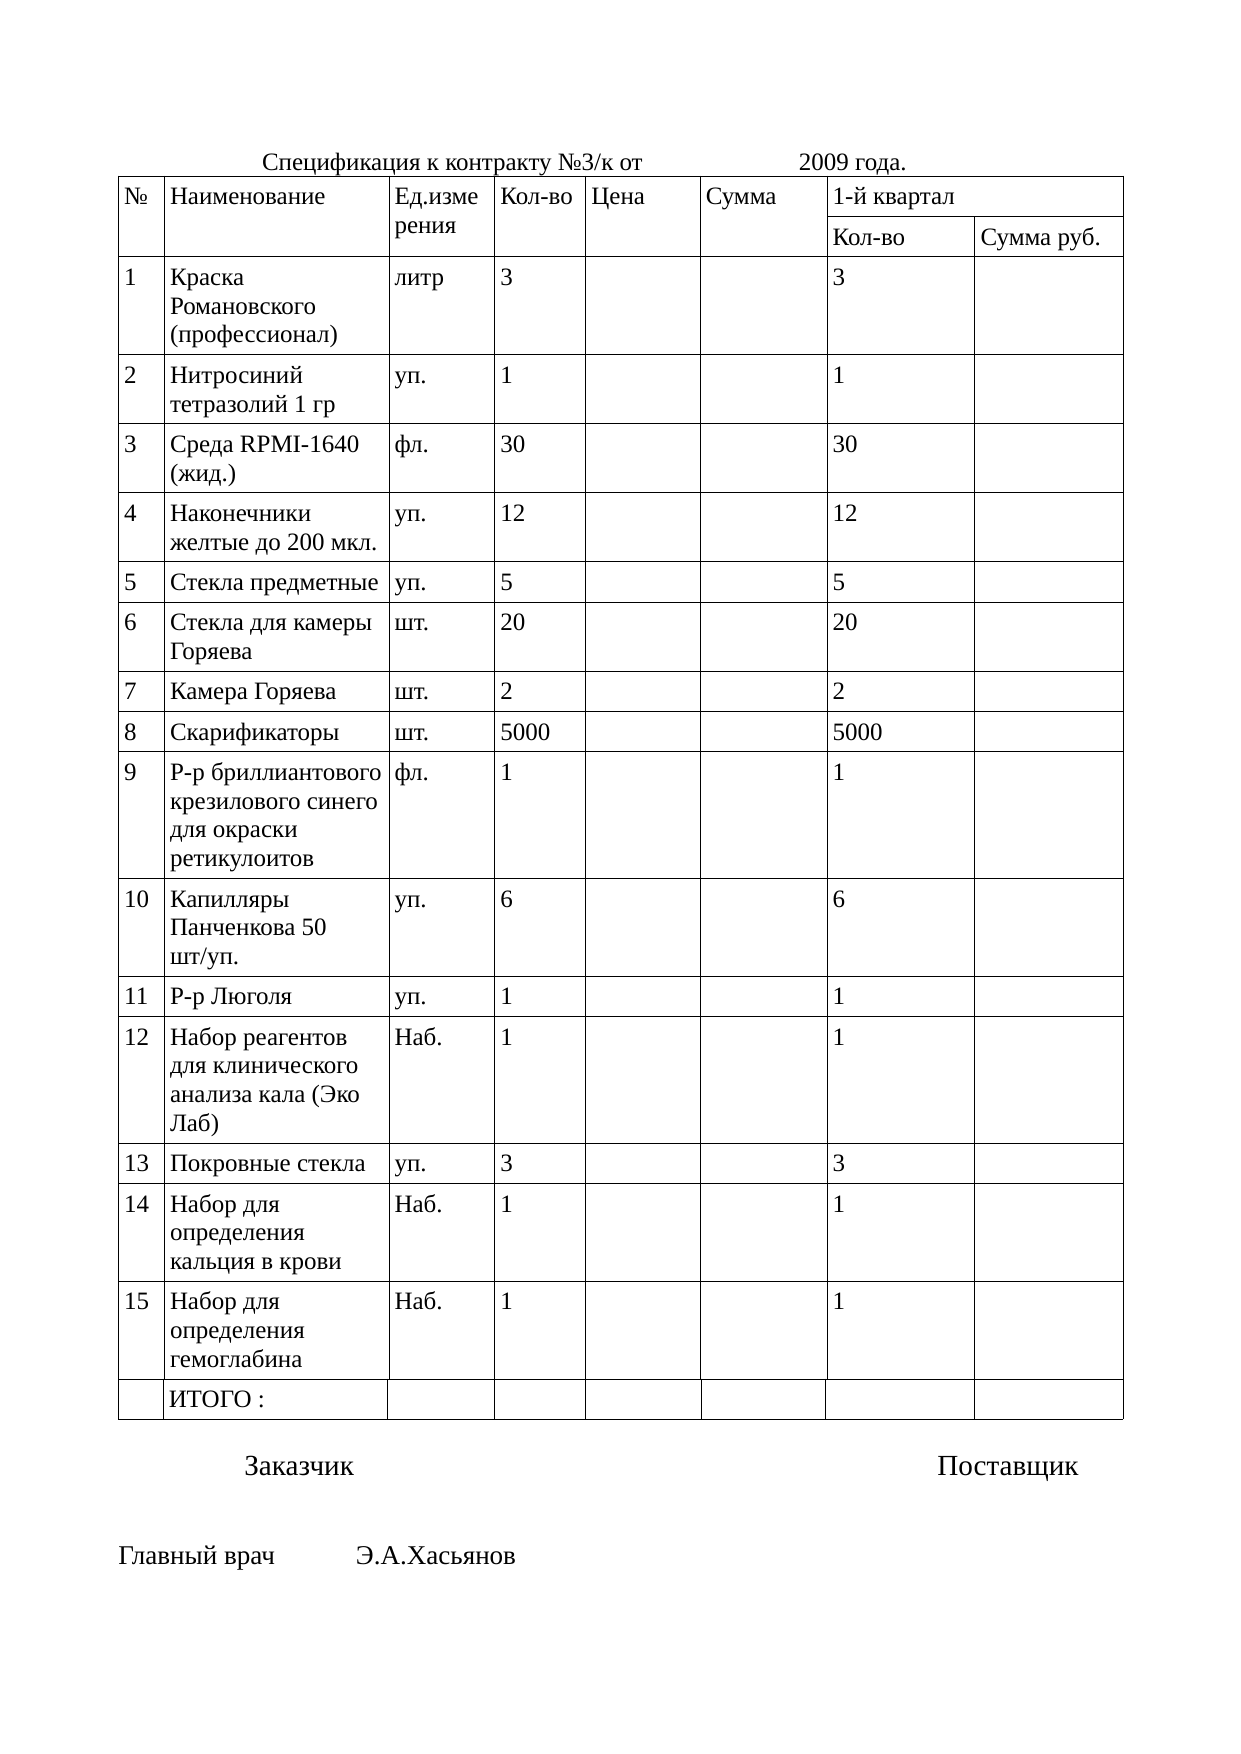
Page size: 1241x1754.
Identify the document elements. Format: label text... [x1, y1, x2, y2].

table_cell Набор для определения кальция в крови [165, 1184, 389, 1281]
table_cell [586, 603, 700, 671]
table_cell [701, 672, 827, 711]
table_cell [586, 1282, 700, 1378]
table_cell 1 [495, 977, 585, 1016]
table_cell Р-р Люголя [165, 977, 389, 1016]
table_cell Среда RPMI-1640 (жид.) [165, 424, 389, 492]
table_cell Стекла предметные [165, 562, 389, 602]
table_header [975, 1380, 1123, 1419]
table_cell [586, 257, 700, 354]
table_cell 1 [495, 1017, 585, 1142]
table_cell 1 [828, 752, 974, 878]
table_cell [975, 603, 1123, 671]
table_cell [701, 1184, 827, 1281]
table_cell 5 [119, 562, 164, 602]
table_cell [975, 672, 1123, 711]
table_cell 30 [828, 424, 974, 492]
table_cell 11 [119, 977, 164, 1016]
table_cell [701, 603, 827, 671]
table_cell Покровные стекла [165, 1144, 389, 1183]
table_cell Скарификаторы [165, 712, 389, 751]
table_cell 5 [495, 562, 585, 602]
table_cell уп. [390, 562, 494, 602]
table_cell [975, 1282, 1123, 1378]
table_cell 3 [495, 1144, 585, 1183]
table_cell 1 [828, 355, 974, 423]
table_cell 12 [828, 493, 974, 561]
table_header Цена [586, 177, 700, 256]
table_header [119, 1380, 163, 1419]
table_cell [586, 1184, 700, 1281]
table_cell 1 [495, 1282, 585, 1378]
table_cell 3 [495, 257, 585, 354]
table_cell 13 [119, 1144, 164, 1183]
table_cell [975, 424, 1123, 492]
table_cell 6 [495, 879, 585, 976]
table_cell шт. [390, 712, 494, 751]
table_cell 1 [828, 1184, 974, 1281]
table_cell уп. [390, 1144, 494, 1183]
table_header Наименование [165, 177, 389, 256]
table_cell Кол-во [828, 217, 974, 256]
table_cell Краска Романовского (профессионал) [165, 257, 389, 354]
table_cell [975, 712, 1123, 751]
table_header [388, 1380, 494, 1419]
table_cell Набор для определения гемоглабина [165, 1282, 389, 1378]
table_cell [586, 977, 700, 1016]
table_cell 20 [828, 603, 974, 671]
table_header [495, 1380, 585, 1419]
table_header Ед.измерения [390, 177, 494, 256]
table_cell [701, 752, 827, 878]
table_cell 1 [119, 257, 164, 354]
table_cell [701, 1282, 827, 1378]
table_cell 10 [119, 879, 164, 976]
table_cell [975, 493, 1123, 561]
table_header Кол-во [495, 177, 585, 256]
table_cell [586, 712, 700, 751]
table_cell [701, 257, 827, 354]
table_header [586, 1380, 701, 1419]
table_header [702, 1380, 825, 1419]
table_cell 7 [119, 672, 164, 711]
table_cell уп. [390, 493, 494, 561]
table_cell Нитросиний тетразолий 1 гр [165, 355, 389, 423]
table_cell [701, 977, 827, 1016]
table_cell Набор реагентов для клинического анализа кала (Эко Лаб) [165, 1017, 389, 1142]
table_cell литр [390, 257, 494, 354]
table_cell фл. [390, 752, 494, 878]
table_cell 1 [828, 1282, 974, 1378]
table_cell [701, 879, 827, 976]
table_cell [701, 562, 827, 602]
table_cell 12 [119, 1017, 164, 1142]
table_cell фл. [390, 424, 494, 492]
table_cell [975, 977, 1123, 1016]
table_cell Наб. [390, 1282, 494, 1378]
table_cell 8 [119, 712, 164, 751]
table_cell 15 [119, 1282, 164, 1378]
table_cell Наб. [390, 1017, 494, 1142]
table_cell 6 [828, 879, 974, 976]
text Спецификация к контракту №3/к от 2009 года. [118, 147, 1122, 176]
table_cell Камера Горяева [165, 672, 389, 711]
table_header № [119, 177, 164, 256]
table_cell 2 [495, 672, 585, 711]
table_cell 1 [495, 1184, 585, 1281]
table_cell [586, 1017, 700, 1142]
table_cell 20 [495, 603, 585, 671]
table_cell [975, 355, 1123, 423]
table_cell [701, 1017, 827, 1142]
table_cell Наб. [390, 1184, 494, 1281]
table_cell 14 [119, 1184, 164, 1281]
table_cell [701, 424, 827, 492]
table_cell [975, 562, 1123, 602]
table_cell [586, 355, 700, 423]
table_cell [975, 879, 1123, 976]
table_cell 5 [828, 562, 974, 602]
table_cell [975, 257, 1123, 354]
table_cell шт. [390, 603, 494, 671]
table_cell [586, 879, 700, 976]
table_cell [975, 752, 1123, 878]
table_cell 6 [119, 603, 164, 671]
table_cell 9 [119, 752, 164, 878]
table_cell 2 [119, 355, 164, 423]
table_cell [975, 1184, 1123, 1281]
table_cell 4 [119, 493, 164, 561]
table_cell Наконечники желтые до 200 мкл. [165, 493, 389, 561]
table_cell уп. [390, 355, 494, 423]
table_header [826, 1380, 974, 1419]
table_cell 30 [495, 424, 585, 492]
table_cell 1 [495, 355, 585, 423]
table_cell [586, 562, 700, 602]
table_header Сумма [701, 177, 827, 256]
table_cell уп. [390, 879, 494, 976]
table_cell [701, 493, 827, 561]
table_cell 3 [828, 257, 974, 354]
table_cell 3 [828, 1144, 974, 1183]
table_cell Р-р бриллиантового крезилового синего для окраски ретикулоитов [165, 752, 389, 878]
table_cell уп. [390, 977, 494, 1016]
table_header 1-й квартал [828, 177, 1123, 216]
table_cell [586, 752, 700, 878]
table_cell Стекла для камеры Горяева [165, 603, 389, 671]
table_cell 3 [119, 424, 164, 492]
table_cell 5000 [828, 712, 974, 751]
table_cell [701, 712, 827, 751]
table_cell [586, 493, 700, 561]
table_cell 12 [495, 493, 585, 561]
table_cell [701, 355, 827, 423]
table_cell [586, 424, 700, 492]
table_cell 5000 [495, 712, 585, 751]
table_cell [975, 1144, 1123, 1183]
text Заказчик Поставщик [118, 1448, 1122, 1481]
table_cell [586, 672, 700, 711]
table_cell 1 [828, 1017, 974, 1142]
table_cell шт. [390, 672, 494, 711]
table_header ИТОГО : [164, 1380, 387, 1419]
table_cell Сумма руб. [975, 217, 1123, 256]
text Главный врач Э.А.Хасьянов [118, 1539, 1122, 1570]
table_cell 2 [828, 672, 974, 711]
table_cell [975, 1017, 1123, 1142]
table_cell [701, 1144, 827, 1183]
table_cell 1 [495, 752, 585, 878]
table_cell 1 [828, 977, 974, 1016]
table_cell Капилляры Панченкова 50 шт/уп. [165, 879, 389, 976]
table_cell [586, 1144, 700, 1183]
